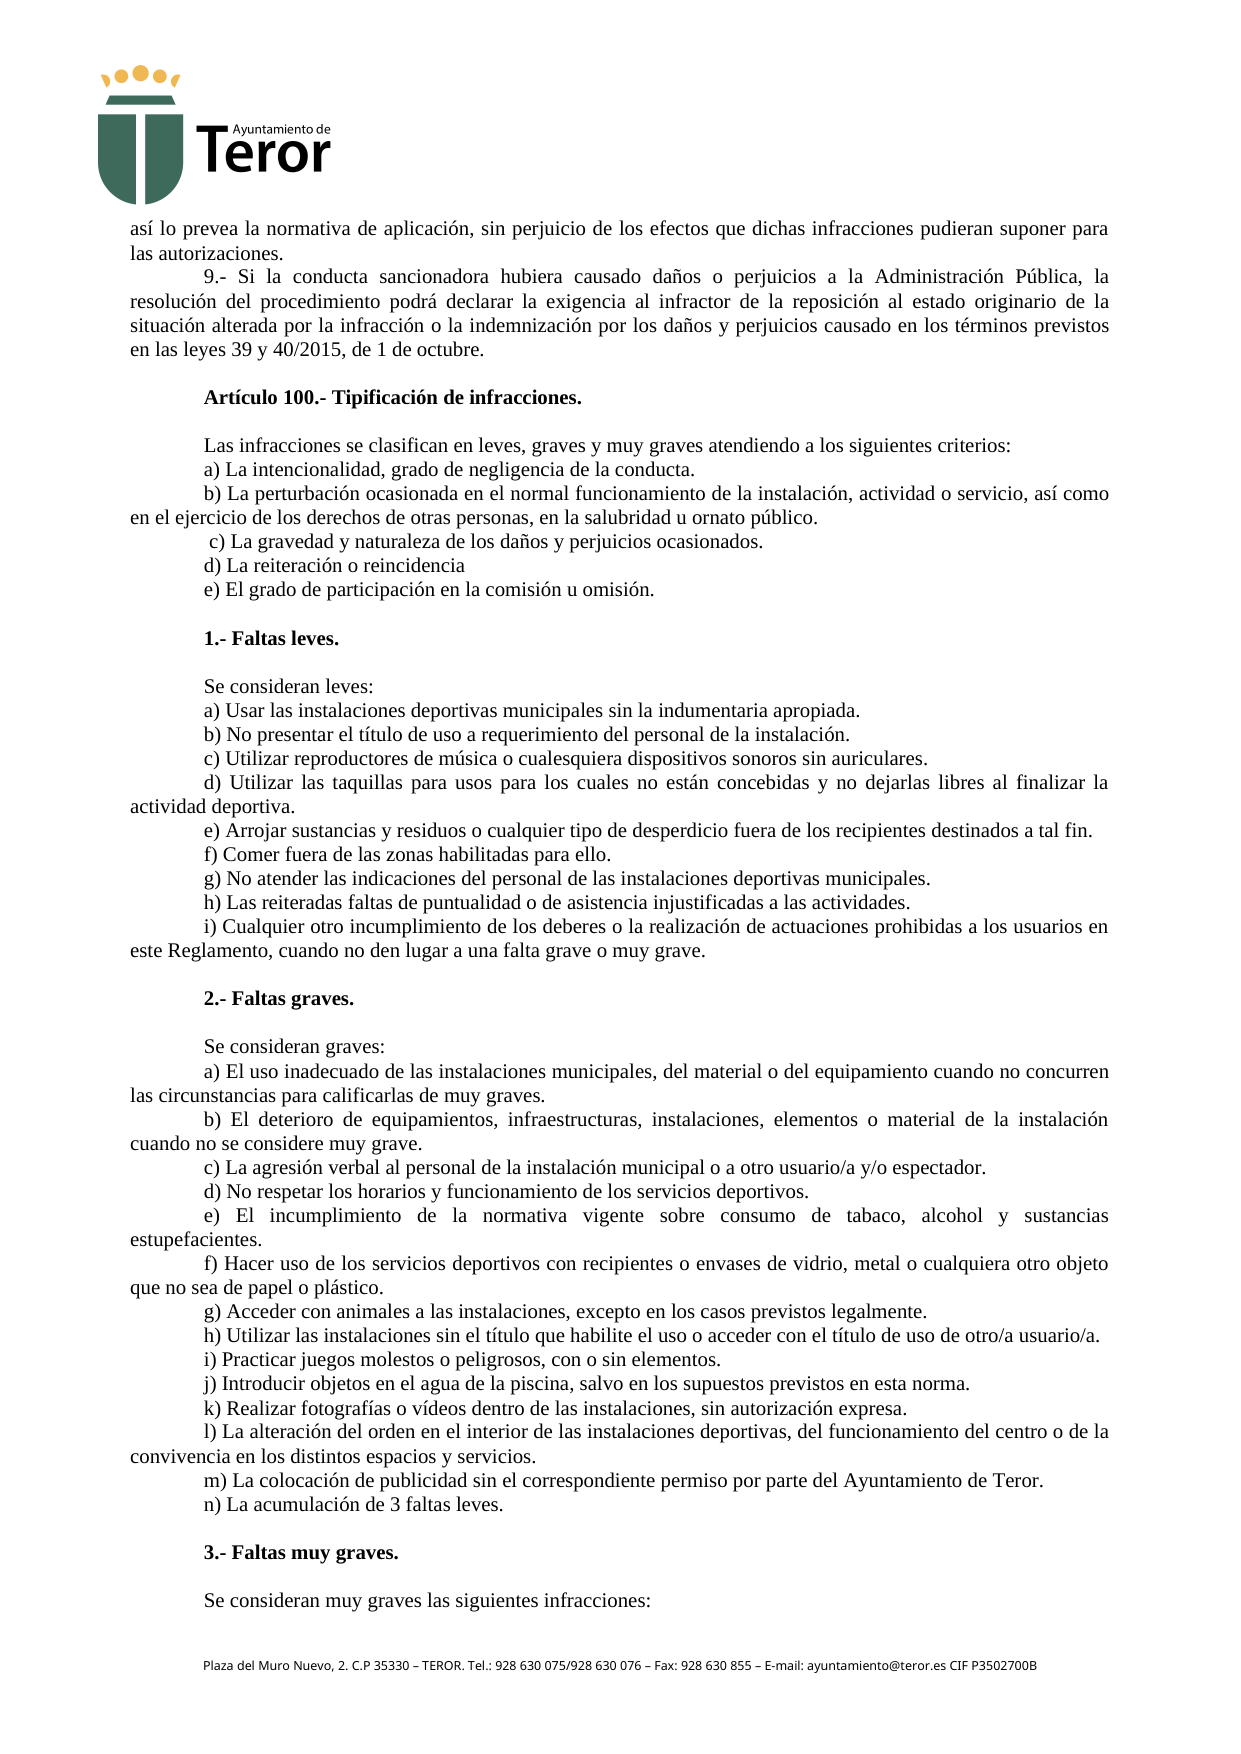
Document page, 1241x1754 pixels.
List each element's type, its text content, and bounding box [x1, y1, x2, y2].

text b) El deterioro de equipamientos, infraestructuras, instalaciones, elementos o material de la instalación cuando no se considere muy grave. [130, 1107, 1110, 1155]
text Artículo 100.- Tipificación de infracciones. [130, 385, 1110, 409]
text d) La reiteración o reincidencia [130, 553, 1110, 577]
text b) No presentar el título de uso a requerimiento del personal de la instalación. [130, 722, 1110, 746]
text 1.- Faltas leves. [130, 625, 1110, 649]
text 3.- Faltas muy graves. [130, 1540, 1110, 1564]
text a) El uso inadecuado de las instalaciones municipales, del material o del equipamiento cuando no concurren las circunstancias para calificarlas de muy graves. [130, 1058, 1110, 1107]
text k) Realizar fotografías o vídeos dentro de las instalaciones, sin autorización expresa. [130, 1395, 1110, 1419]
text e) Arrojar sustancias y residuos o cualquier tipo de desperdicio fuera de los recipientes destinados a tal fin. [130, 818, 1110, 842]
text j) Introducir objetos en el agua de la piscina, salvo en los supuestos previstos en esta norma. [130, 1371, 1110, 1395]
text Se consideran muy graves las siguientes infracciones: [130, 1588, 1110, 1612]
text g) No atender las indicaciones del personal de las instalaciones deportivas municipales. [130, 866, 1110, 890]
text Se consideran graves: [130, 1034, 1110, 1058]
text f) Comer fuera de las zonas habilitadas para ello. [130, 842, 1110, 866]
text h) Las reiteradas faltas de puntualidad o de asistencia injustificadas a las actividades. [130, 890, 1110, 914]
text f) Hacer uso de los servicios deportivos con recipientes o envases de vidrio, metal o cualquiera otro objeto que no sea de papel o plástico. [130, 1251, 1110, 1299]
text g) Acceder con animales a las instalaciones, excepto en los casos previstos legalmente. [130, 1299, 1110, 1323]
text d) Utilizar las taquillas para usos para los cuales no están concebidas y no dejarlas libres al finalizar la actividad deportiva. [130, 770, 1110, 818]
text i) Cualquier otro incumplimiento de los deberes o la realización de actuaciones prohibidas a los usuarios en este Reglamento, cuando no den lugar a una falta grave o muy grave. [130, 914, 1110, 962]
text e) El incumplimiento de la normativa vigente sobre consumo de tabaco, alcohol y sustancias estupefacientes. [130, 1203, 1110, 1251]
text c) La agresión verbal al personal de la instalación municipal o a otro usuario/a y/o espectador. [130, 1155, 1110, 1179]
text c) La gravedad y naturaleza de los daños y perjuicios ocasionados. [130, 529, 1110, 553]
text Las infracciones se clasifican en leves, graves y muy graves atendiendo a los siguientes criterios: [130, 433, 1110, 457]
text 2.- Faltas graves. [130, 986, 1110, 1010]
text así lo prevea la normativa de aplicación, sin perjuicio de los efectos que dichas infracciones pudieran suponer para las autorizaciones. [130, 216, 1110, 264]
text b) La perturbación ocasionada en el normal funcionamiento de la instalación, actividad o servicio, así como en el ejercicio de los derechos de otras personas, en la salubridad u ornato público. [130, 481, 1110, 529]
text Se consideran leves: [130, 673, 1110, 698]
text i) Practicar juegos molestos o peligrosos, con o sin elementos. [130, 1347, 1110, 1371]
text a) La intencionalidad, grado de negligencia de la conducta. [130, 457, 1110, 481]
text m) La colocación de publicidad sin el correspondiente permiso por parte del Ayuntamiento de Teror. [130, 1468, 1110, 1492]
text n) La acumulación de 3 faltas leves. [130, 1492, 1110, 1516]
text d) No respetar los horarios y funcionamiento de los servicios deportivos. [130, 1179, 1110, 1203]
text c) Utilizar reproductores de música o cualesquiera dispositivos sonoros sin auriculares. [130, 746, 1110, 770]
text h) Utilizar las instalaciones sin el título que habilite el uso o acceder con el título de uso de otro/a usuario/a. [130, 1323, 1110, 1347]
text e) El grado de participación en la comisión u omisión. [130, 577, 1110, 601]
text a) Usar las instalaciones deportivas municipales sin la indumentaria apropiada. [130, 698, 1110, 722]
text 9.- Si la conducta sancionadora hubiera causado daños o perjuicios a la Administración Pública, la resolución del procedimiento podrá declarar la exigencia al infractor de la reposición al estado originario de la situación alterada por la infracción o la indemnización por los daños y perjuicios causado en los términos previstos en las leyes 39 y 40/2015, de 1 de octubre. [130, 264, 1110, 361]
text l) La alteración del orden en el interior de las instalaciones deportivas, del funcionamiento del centro o de la convivencia en los distintos espacios y servicios. [130, 1419, 1110, 1468]
